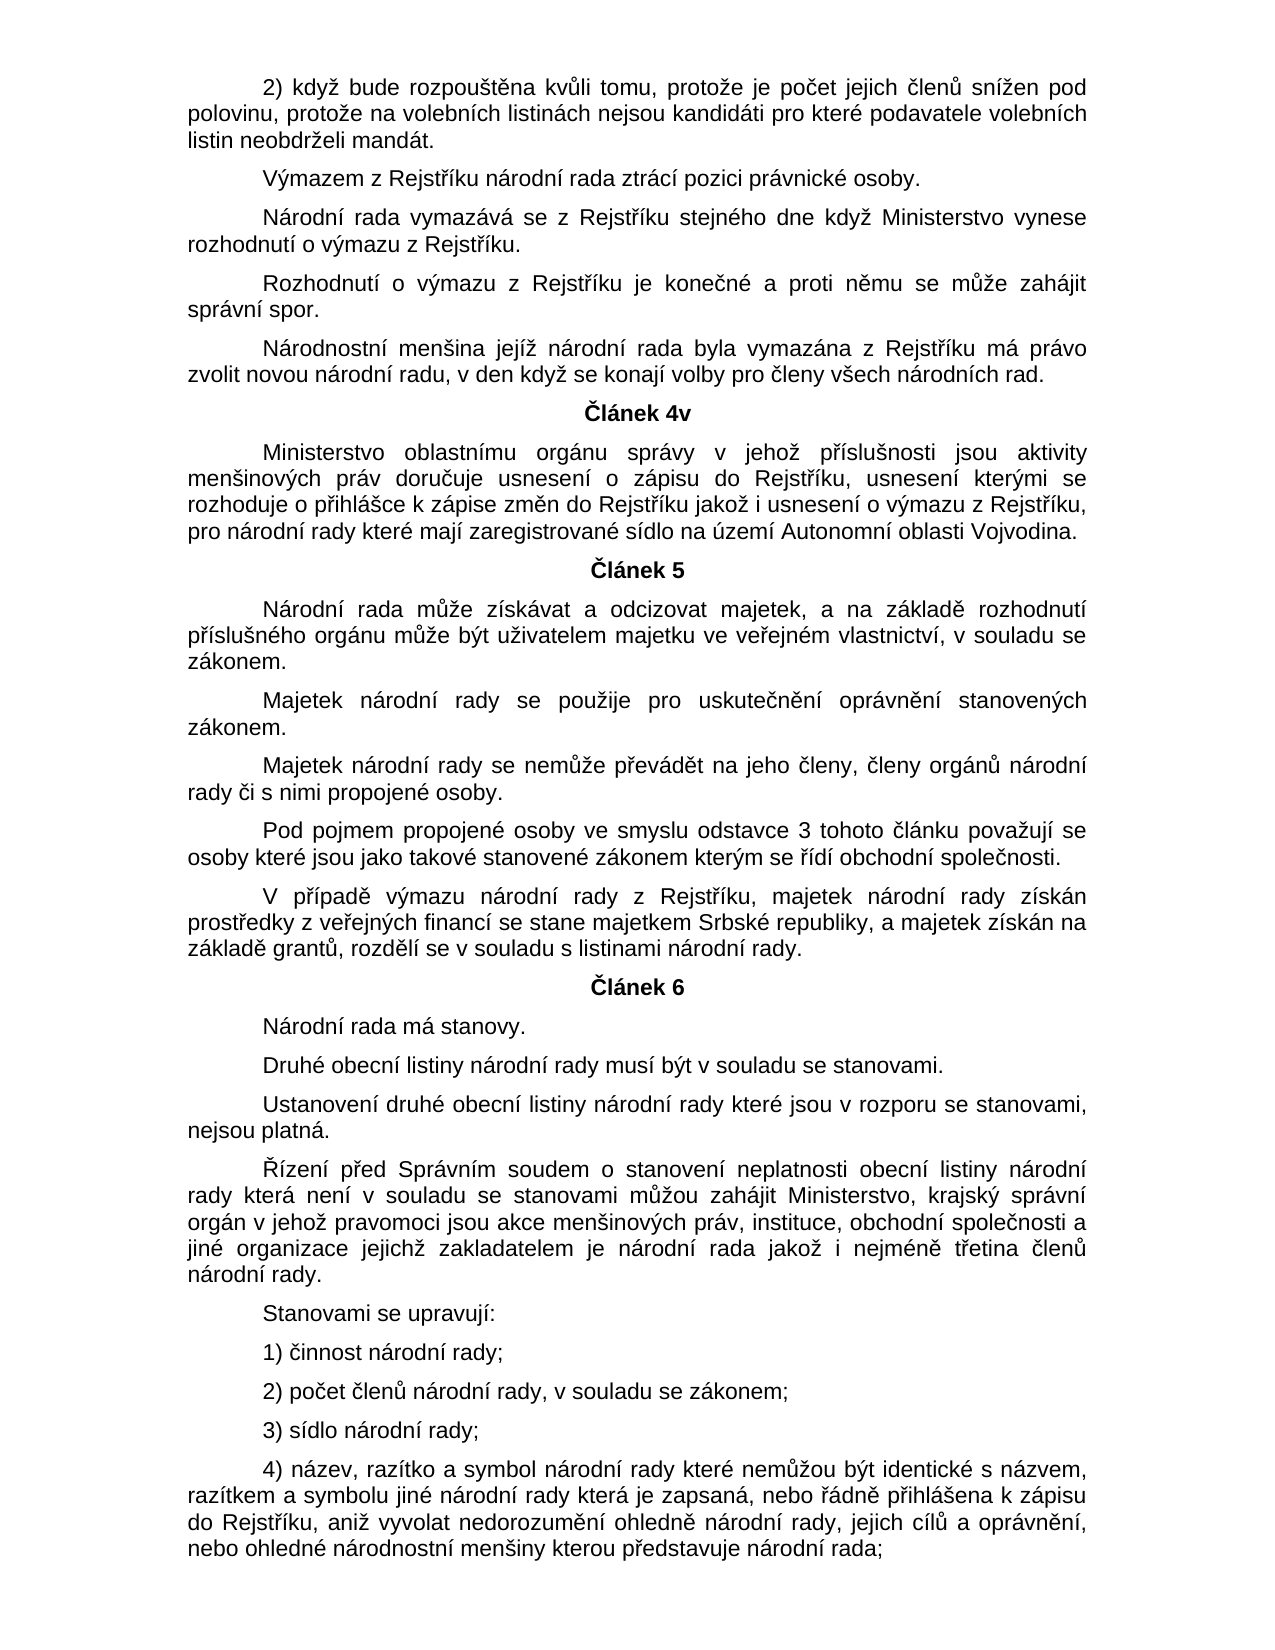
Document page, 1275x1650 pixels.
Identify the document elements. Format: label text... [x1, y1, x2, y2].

text Článek 5 [187, 557, 1087, 583]
text Národní rada má stanovy. [187, 1013, 1087, 1039]
text 1) činnost národní rady; [187, 1339, 1087, 1366]
text Národní rada vymazává se z Rejstříku stejného dne když Ministerstvo vynese rozhodnutí o výmazu z Rejstříku. [187, 204, 1087, 257]
text Pod pojmem propojené osoby ve smyslu odstavce 3 tohoto článku považují se osoby které jsou jako takové stanovené zákonem kterým se řídí obchodní společnosti. [187, 817, 1087, 870]
text Článek 6 [187, 974, 1087, 1001]
text Majetek národní rady se nemůže převádět na jeho členy, členy orgánů národní rady či s nimi propojené osoby. [187, 752, 1087, 805]
text Stanovami se upravují: [187, 1300, 1087, 1327]
text 2) když bude rozpouštěna kvůli tomu, protože je počet jejich členů snížen pod polovinu, protože na volebních listinách nejsou kandidáti pro které podavatele volebních listin neobdrželi mandát. [187, 74, 1087, 153]
text 4) název, razítko a symbol národní rady které nemůžou být identické s názvem, razítkem a symbolu jiné národní rady která je zapsaná, nebo řádně přihlášena k zápisu do Rejstříku, aniž vyvolat nedorozumění ohledně národní rady, jejich cílů a oprávnění, nebo ohledné národnostní menšiny kterou představuje národní rada; [187, 1456, 1087, 1561]
text Článek 4v [187, 400, 1087, 426]
text Rozhodnutí o výmazu z Rejstříku je konečné a proti němu se může zahájit správní spor. [187, 269, 1087, 322]
text Majetek národní rady se použije pro uskutečnění oprávnění stanovených zákonem. [187, 687, 1087, 740]
text Druhé obecní listiny národní rady musí být v souladu se stanovami. [187, 1052, 1087, 1078]
text 3) sídlo národní rady; [187, 1417, 1087, 1443]
text Národní rada může získávat a odcizovat majetek, a na základě rozhodnutí příslušného orgánu může být uživatelem majetku ve veřejném vlastnictví, v souladu se zákonem. [187, 596, 1087, 674]
text Ustanovení druhé obecní listiny národní rady které jsou v rozporu se stanovami, nejsou platná. [187, 1091, 1087, 1143]
text Výmazem z Rejstříku národní rada ztrácí pozici právnické osoby. [225, 165, 1087, 192]
text 2) počet členů národní rady, v souladu se zákonem; [187, 1378, 1087, 1404]
text Řízení před Správním soudem o stanovení neplatnosti obecní listiny národní rady která není v souladu se stanovami můžou zahájit Ministerstvo, krajský správní orgán v jehož pravomoci jsou akce menšinových práv, instituce, obchodní společnosti a jiné organizace jejichž zakladatelem je národní rada jakož i nejméně třetina členů národní rady. [187, 1156, 1087, 1288]
text V případě výmazu národní rady z Rejstříku, majetek národní rady získán prostředky z veřejných financí se stane majetkem Srbské republiky, a majetek získán na základě grantů, rozdělí se v souladu s listinami národní rady. [187, 883, 1087, 962]
text Ministerstvo oblastnímu orgánu správy v jehož příslušnosti jsou aktivity menšinových práv doručuje usnesení o zápisu do Rejstříku, usnesení kterými se rozhoduje o přihlášce k zápise změn do Rejstříku jakož i usnesení o výmazu z Rejstříku, pro národní rady které mají zaregistrované sídlo na území Autonomní oblasti Vojvodina. [187, 439, 1087, 544]
text Národnostní menšina jejíž národní rada byla vymazána z Rejstříku má právo zvolit novou národní radu, v den když se konají volby pro členy všech národních rad. [187, 335, 1087, 387]
